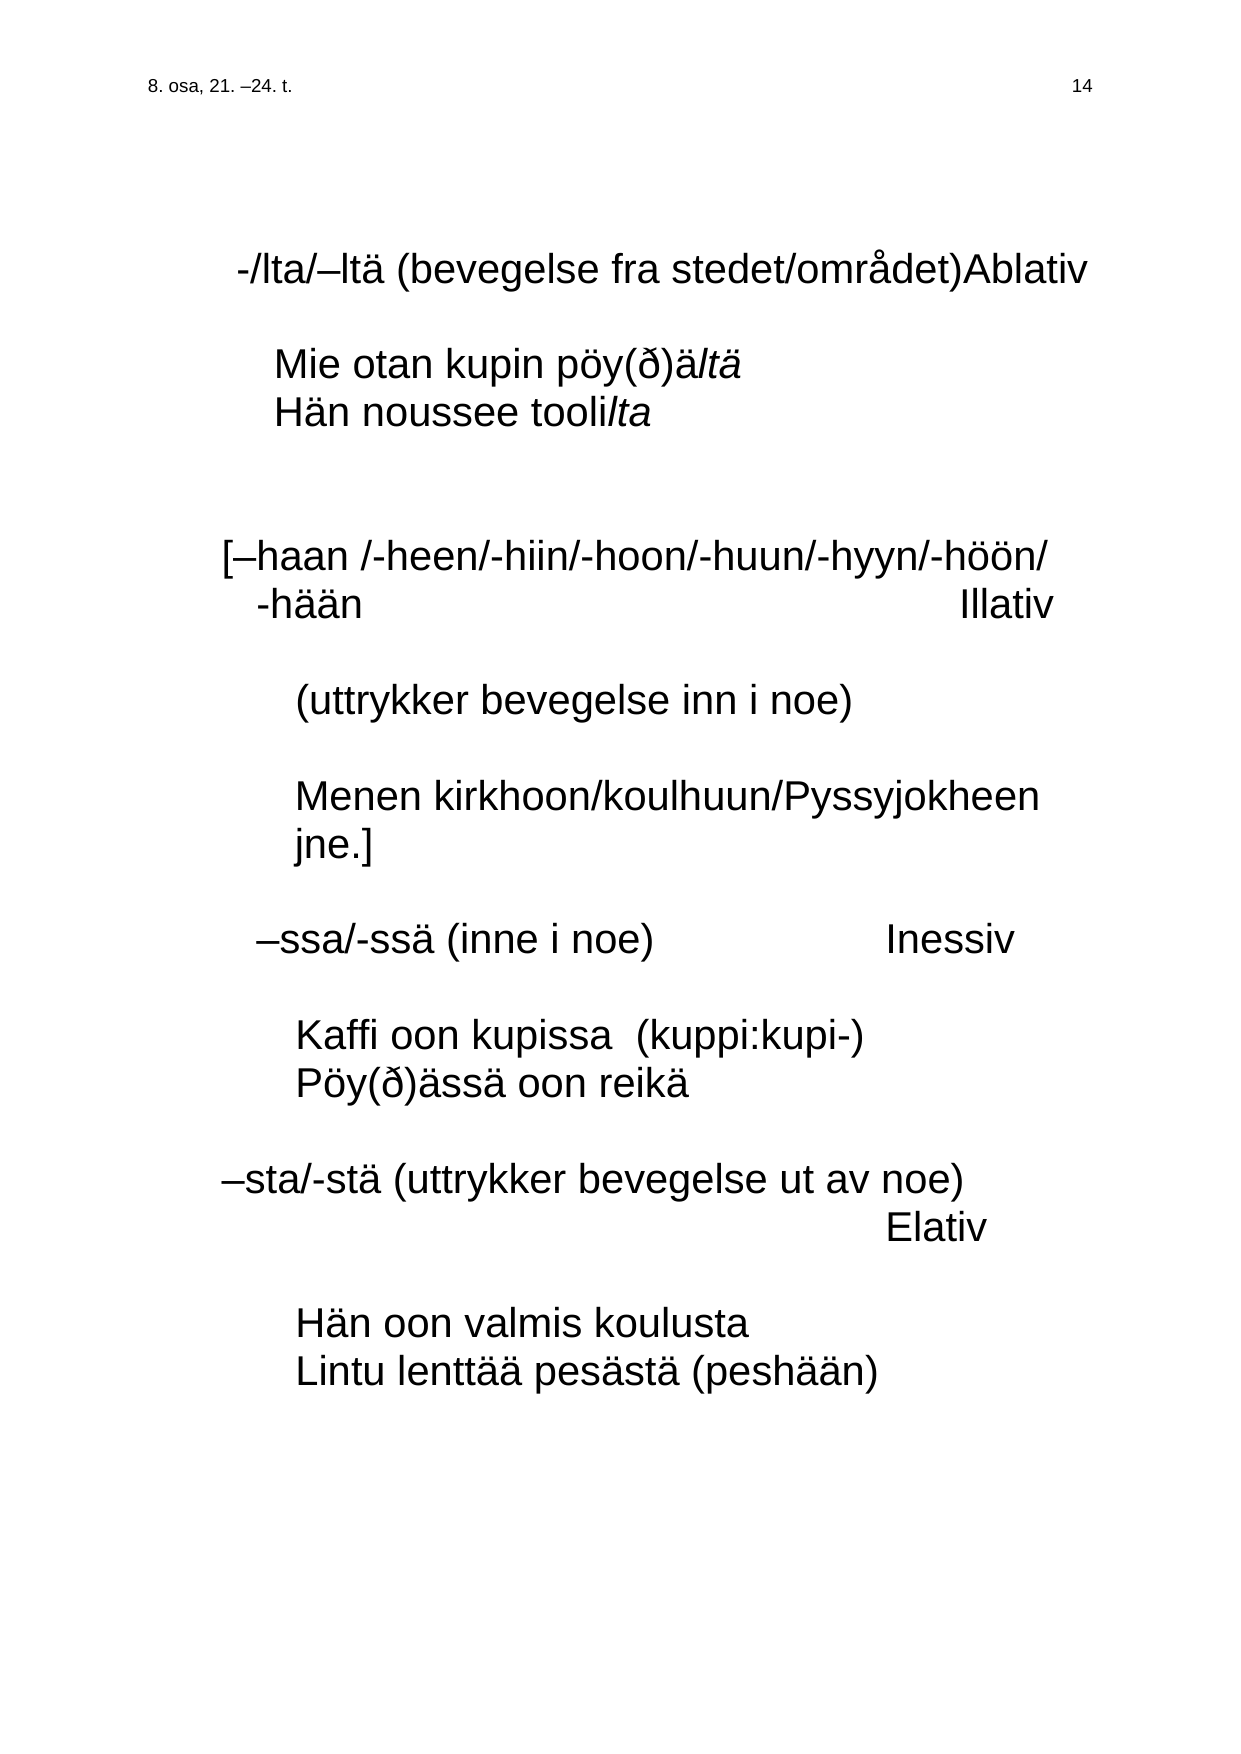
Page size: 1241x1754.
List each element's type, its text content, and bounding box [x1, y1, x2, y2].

text (uttrykker bevegelse inn i noe) [148, 675, 1093, 723]
text –sta/-stä (uttrykker bevegelse ut av noe) Elativ [221, 1154, 1093, 1250]
text Pöy(ð)ässä oon reikä [148, 1058, 1093, 1106]
text Kaffi oon kupissa (kuppi:kupi-) [148, 1011, 1093, 1058]
text [–haan /-heen/-hiin/-hoon/-huun/-hyyn/-höön/ [148, 531, 1093, 579]
text -/lta/–ltä (bevegelse fra stedet/området)Ablativ [236, 244, 1093, 340]
text –ssa/-ssä (inne i noe) Inessiv [148, 915, 1093, 963]
text Hän noussee toolilta [274, 388, 1093, 436]
text Lintu lenttää pesästä (peshään) [221, 1346, 1093, 1394]
text Hän oon valmis koulusta [148, 1298, 1093, 1346]
text Mie otan kupin pöy(ð)ältä [274, 340, 1093, 388]
text Menen kirkhoon/koulhuun/Pyssyjokheen jne.] [294, 771, 1093, 867]
text -hään Illativ [221, 579, 1093, 627]
